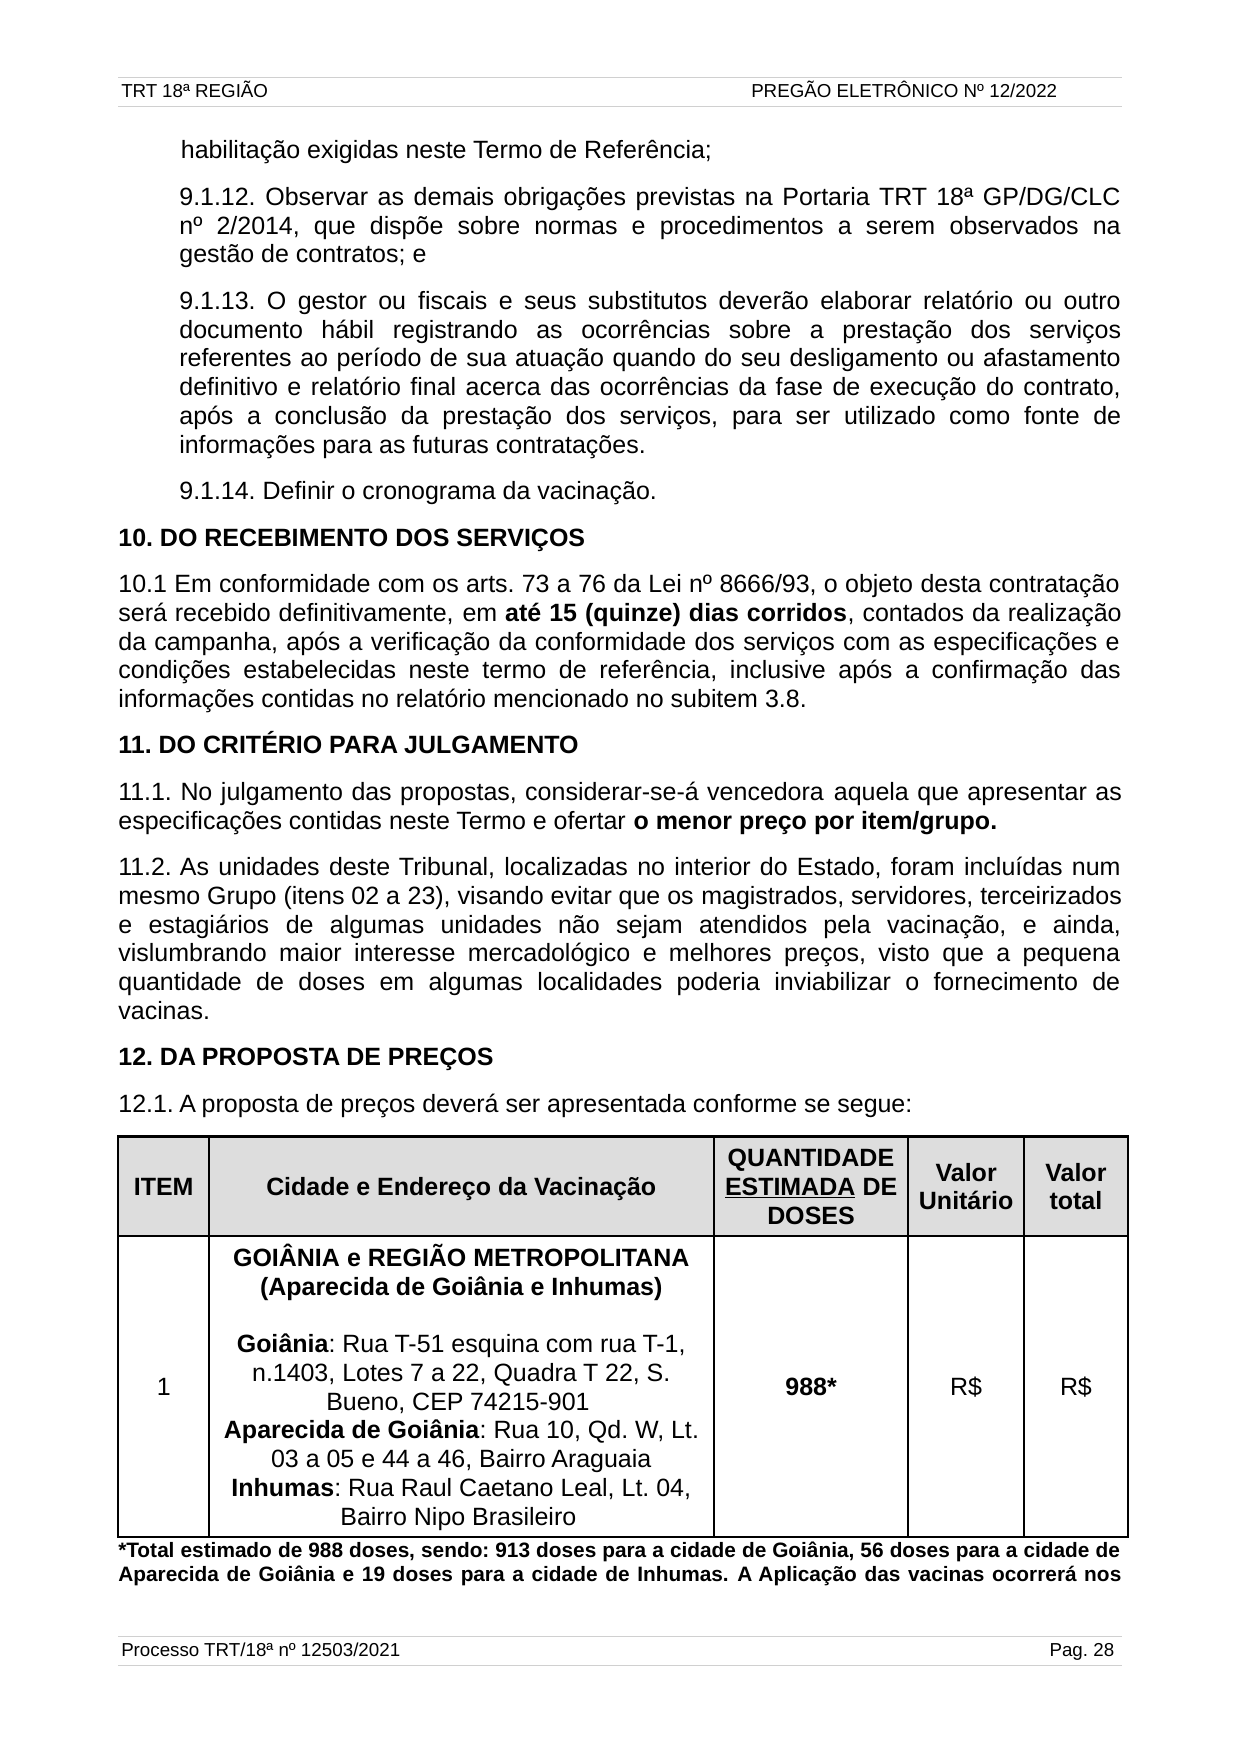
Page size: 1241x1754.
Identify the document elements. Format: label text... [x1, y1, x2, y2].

text 12.1. A proposta de preços deverá ser apresentada conforme se segue: [118, 1089, 1122, 1118]
table_header Valor Unitário [909, 1138, 1023, 1235]
table_header Valor total [1025, 1138, 1127, 1235]
text 10. DO RECEBIMENTO DOS SERVIÇOS [118, 523, 1122, 551]
text 12. DA PROPOSTA DE PREÇOS [118, 1042, 1122, 1071]
table_header ITEM [119, 1138, 208, 1235]
text 11.2. As unidades deste Tribunal, localizadas no interior do Estado, foram incluídas num mesmo Grupo (itens 02 a 23), visando evitar que os magistrados, servidores, terceirizados e estagiários de algumas unidades não sejam atendidos pela vacinação, e ainda, vislumbrando maior interesse mercadológico e melhores preços, visto que a pequena quantidade de doses em algumas localidades poderia inviabilizar o fornecimento de vacinas. [118, 852, 1122, 1025]
text 10.1 Em conformidade com os arts. 73 a 76 da Lei nº 8666/93, o objeto desta contratação será recebido definitivamente, em até 15 (quinze) dias corridos, contados da realização da campanha, após a verificação da conformidade dos serviços com as especificações e condições estabelecidas neste termo de referência, inclusive após a confirmação das informações contidas no relatório mencionado no subitem 3.8. [118, 569, 1122, 713]
text *Total estimado de 988 doses, sendo: 913 doses para a cidade de Goiânia, 56 doses para a cidade de Aparecida de Goiânia e 19 doses para a cidade de Inhumas. A Aplicação das vacinas ocorrerá nos [118, 1538, 1122, 1586]
table_header Cidade e Endereço da Vacinação [210, 1138, 713, 1235]
text habilitação exigidas neste Termo de Referência; [179, 136, 1122, 164]
text 9.1.14. Definir o cronograma da vacinação. [179, 476, 1122, 505]
table_cell R$ [909, 1237, 1023, 1536]
text 11. DO CRITÉRIO PARA JULGAMENTO [118, 731, 1122, 759]
table_cell GOIÂNIA e REGIÃO METROPOLITANA (Aparecida de Goiânia e Inhumas) Goiânia: Rua T-51 esquina com rua T-1, n.1403, Lotes 7 a 22, Quadra T 22, S. Bueno, CEP 74215-901 Aparecida de Goiânia: Rua 10, Qd. W, Lt. 03 a 05 e 44 a 46, Bairro Araguaia Inhumas: Rua Raul Caetano Leal, Lt. 04, Bairro Nipo Brasileiro [210, 1237, 713, 1536]
text 9.1.12. Observar as demais obrigações previstas na Portaria TRT 18ª GP/DG/CLC nº 2/2014, que dispõe sobre normas e procedimentos a serem observados na gestão de contratos; e [179, 182, 1122, 268]
text 9.1.13. O gestor ou fiscais e seus substitutos deverão elaborar relatório ou outro documento hábil registrando as ocorrências sobre a prestação dos serviços referentes ao período de sua atuação quando do seu desligamento ou afastamento definitivo e relatório final acerca das ocorrências da fase de execução do contrato, após a conclusão da prestação dos serviços, para ser utilizado como fonte de informações para as futuras contratações. [179, 286, 1122, 458]
table_cell 1 [119, 1237, 208, 1536]
table_cell 988* [715, 1237, 907, 1536]
text 11.1. No julgamento das propostas, considerar-se-á vencedora aquela que apresentar as especificações contidas neste Termo e ofertar o menor preço por item/grupo. [118, 777, 1122, 834]
table_cell R$ [1025, 1237, 1127, 1536]
table_header QUANTIDADE ESTIMADA DE DOSES [715, 1138, 907, 1235]
